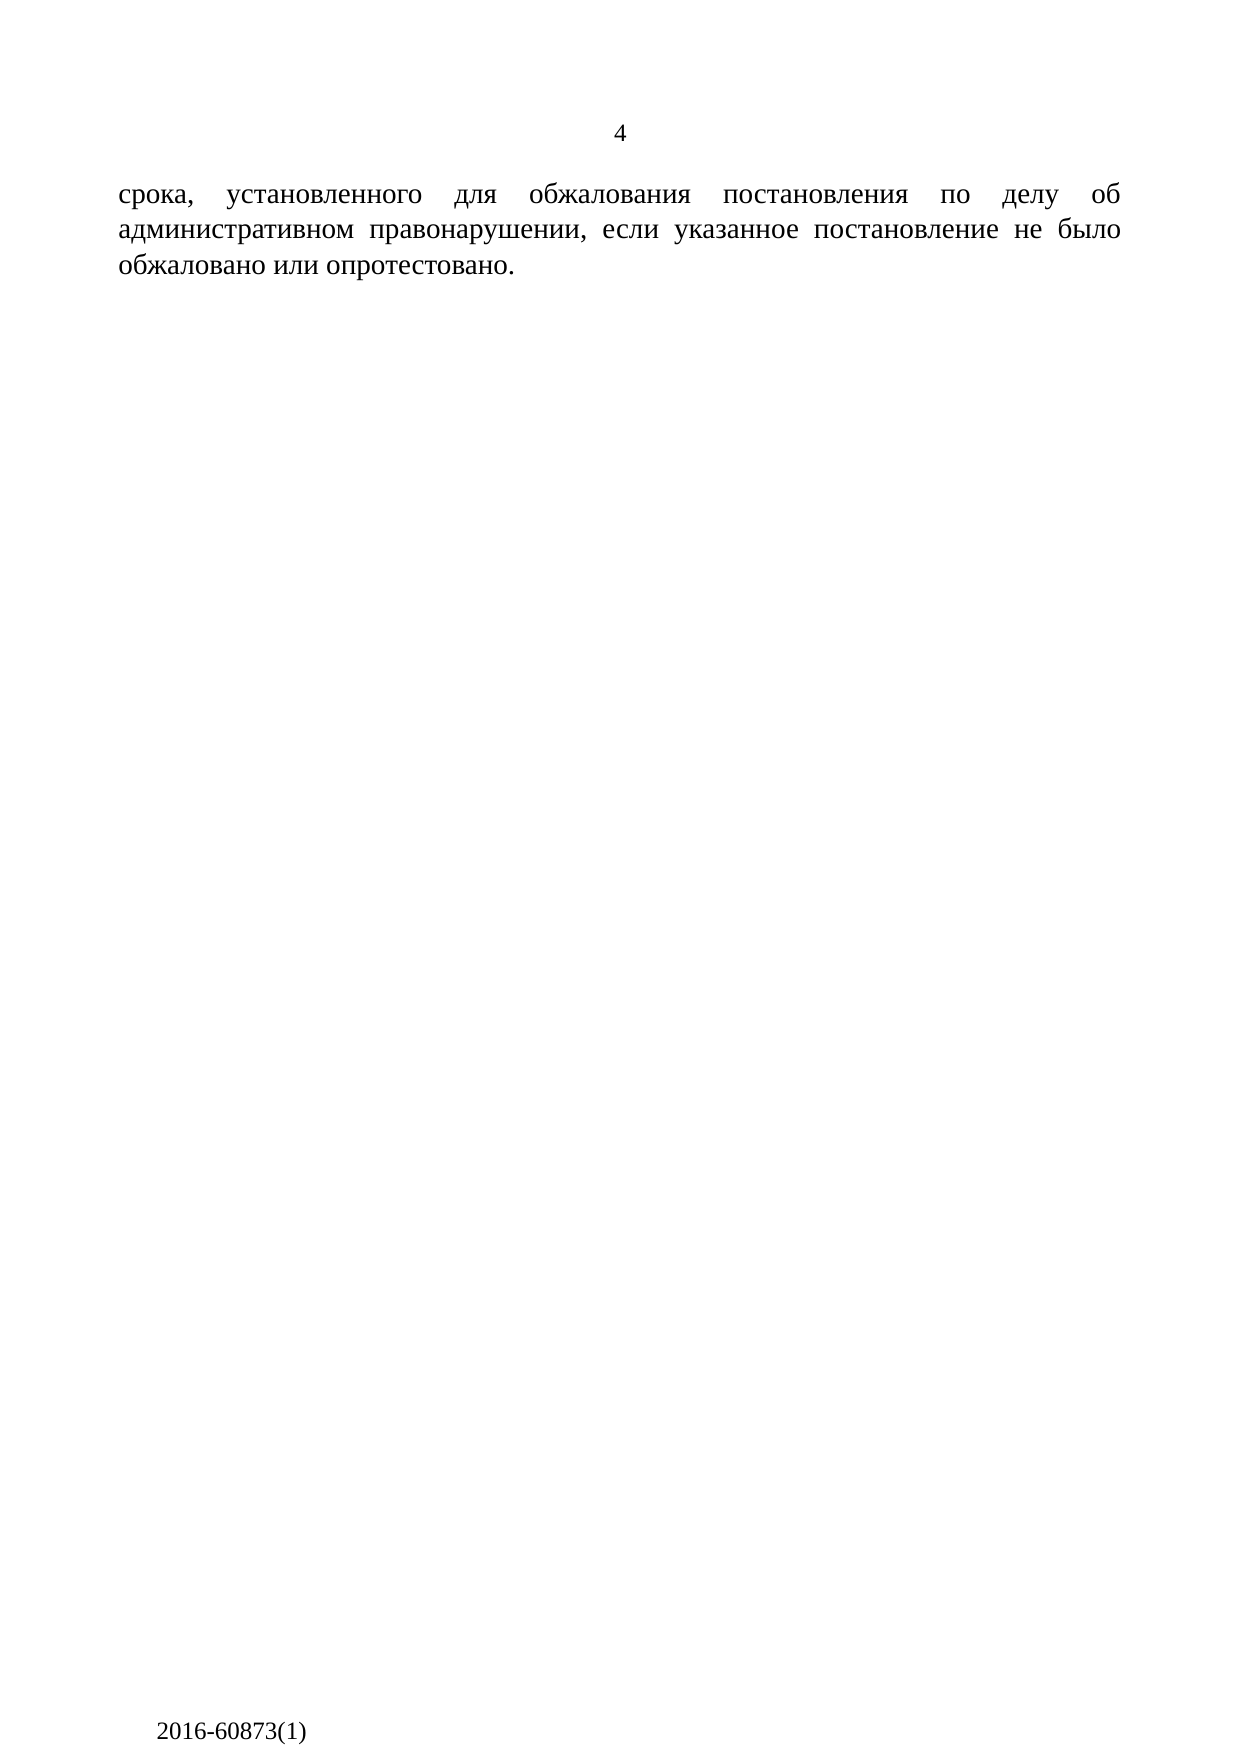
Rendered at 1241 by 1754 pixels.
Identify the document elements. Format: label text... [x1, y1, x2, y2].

text срока, установленного для обжалования постановления по делу об административном правонарушении, если указанное постановление не было обжаловано или опротестовано. [118, 176, 1122, 280]
